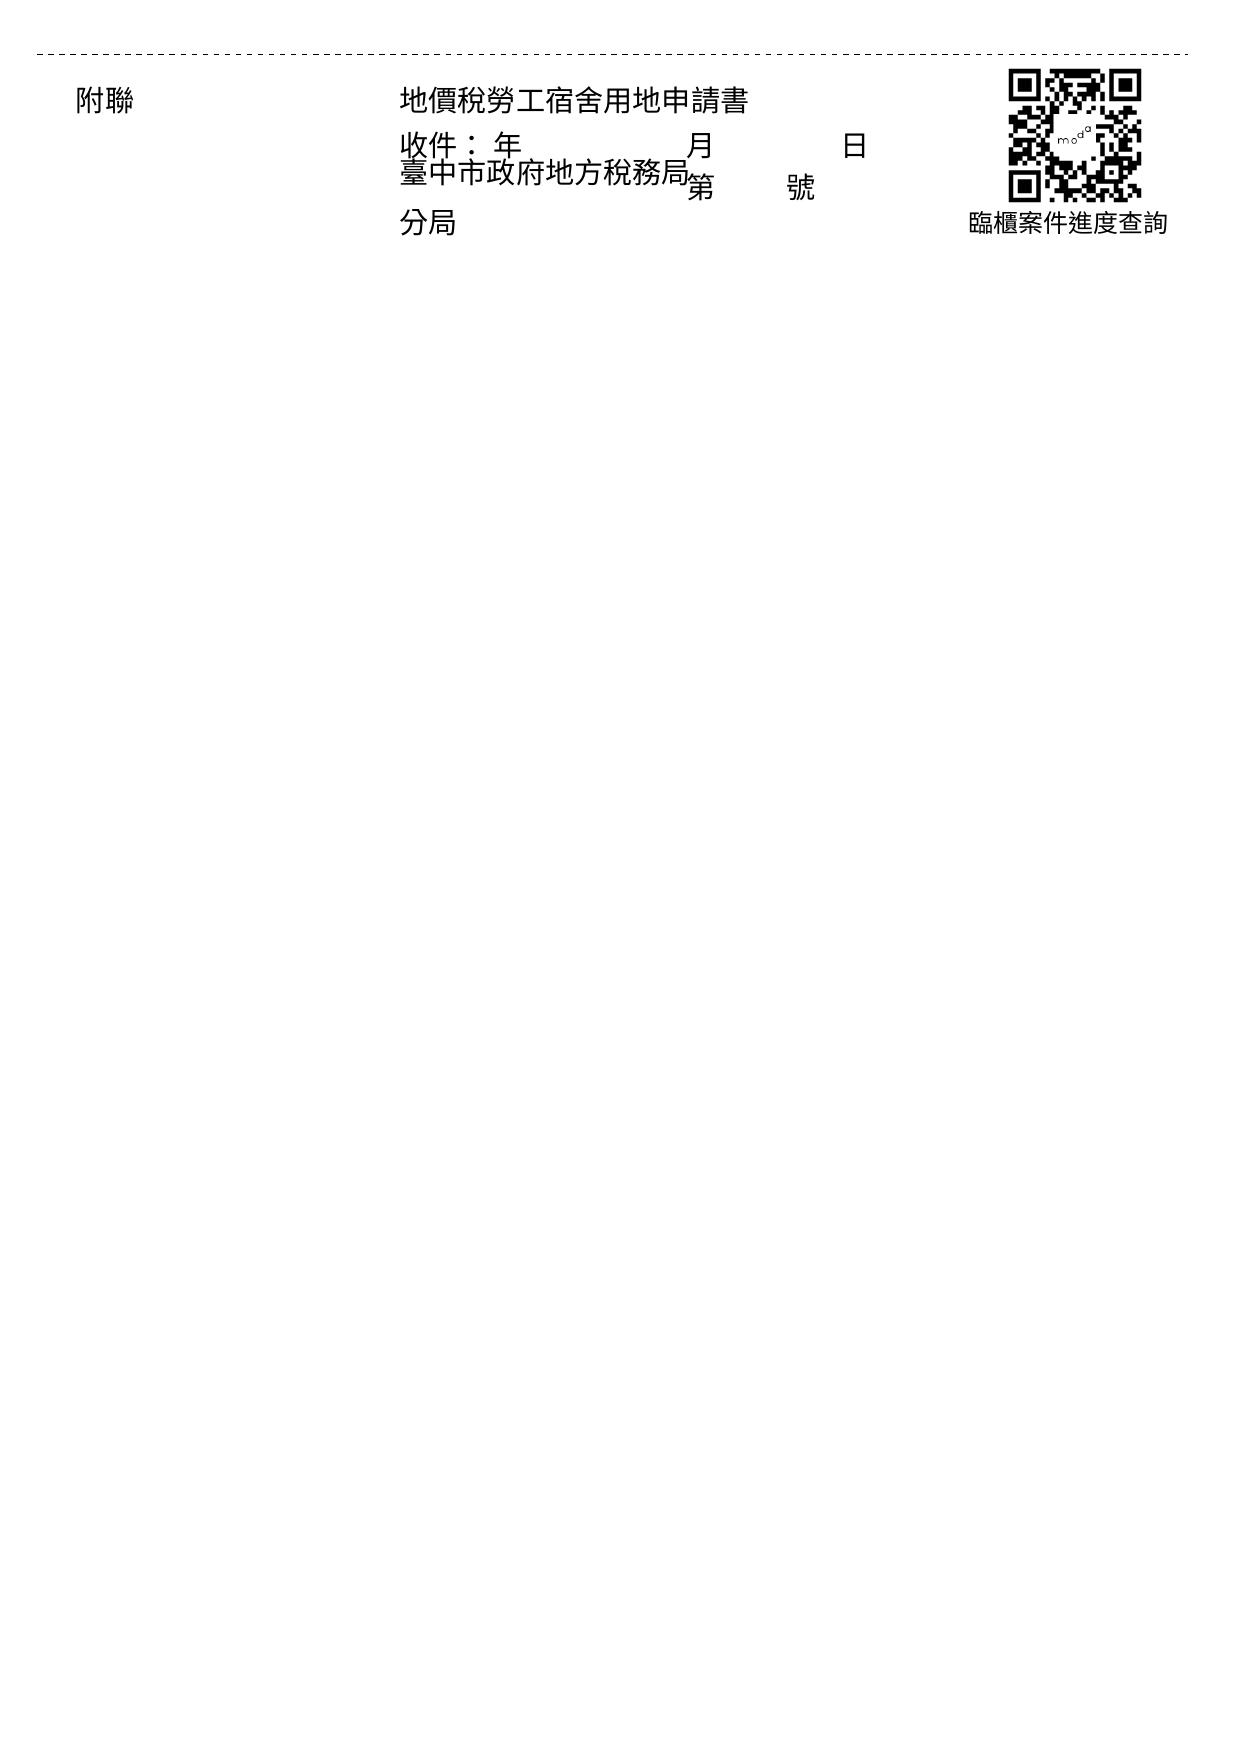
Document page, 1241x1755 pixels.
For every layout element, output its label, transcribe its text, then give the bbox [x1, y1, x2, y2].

text 臨櫃案件進度查詢 [25, 203, 1168, 240]
